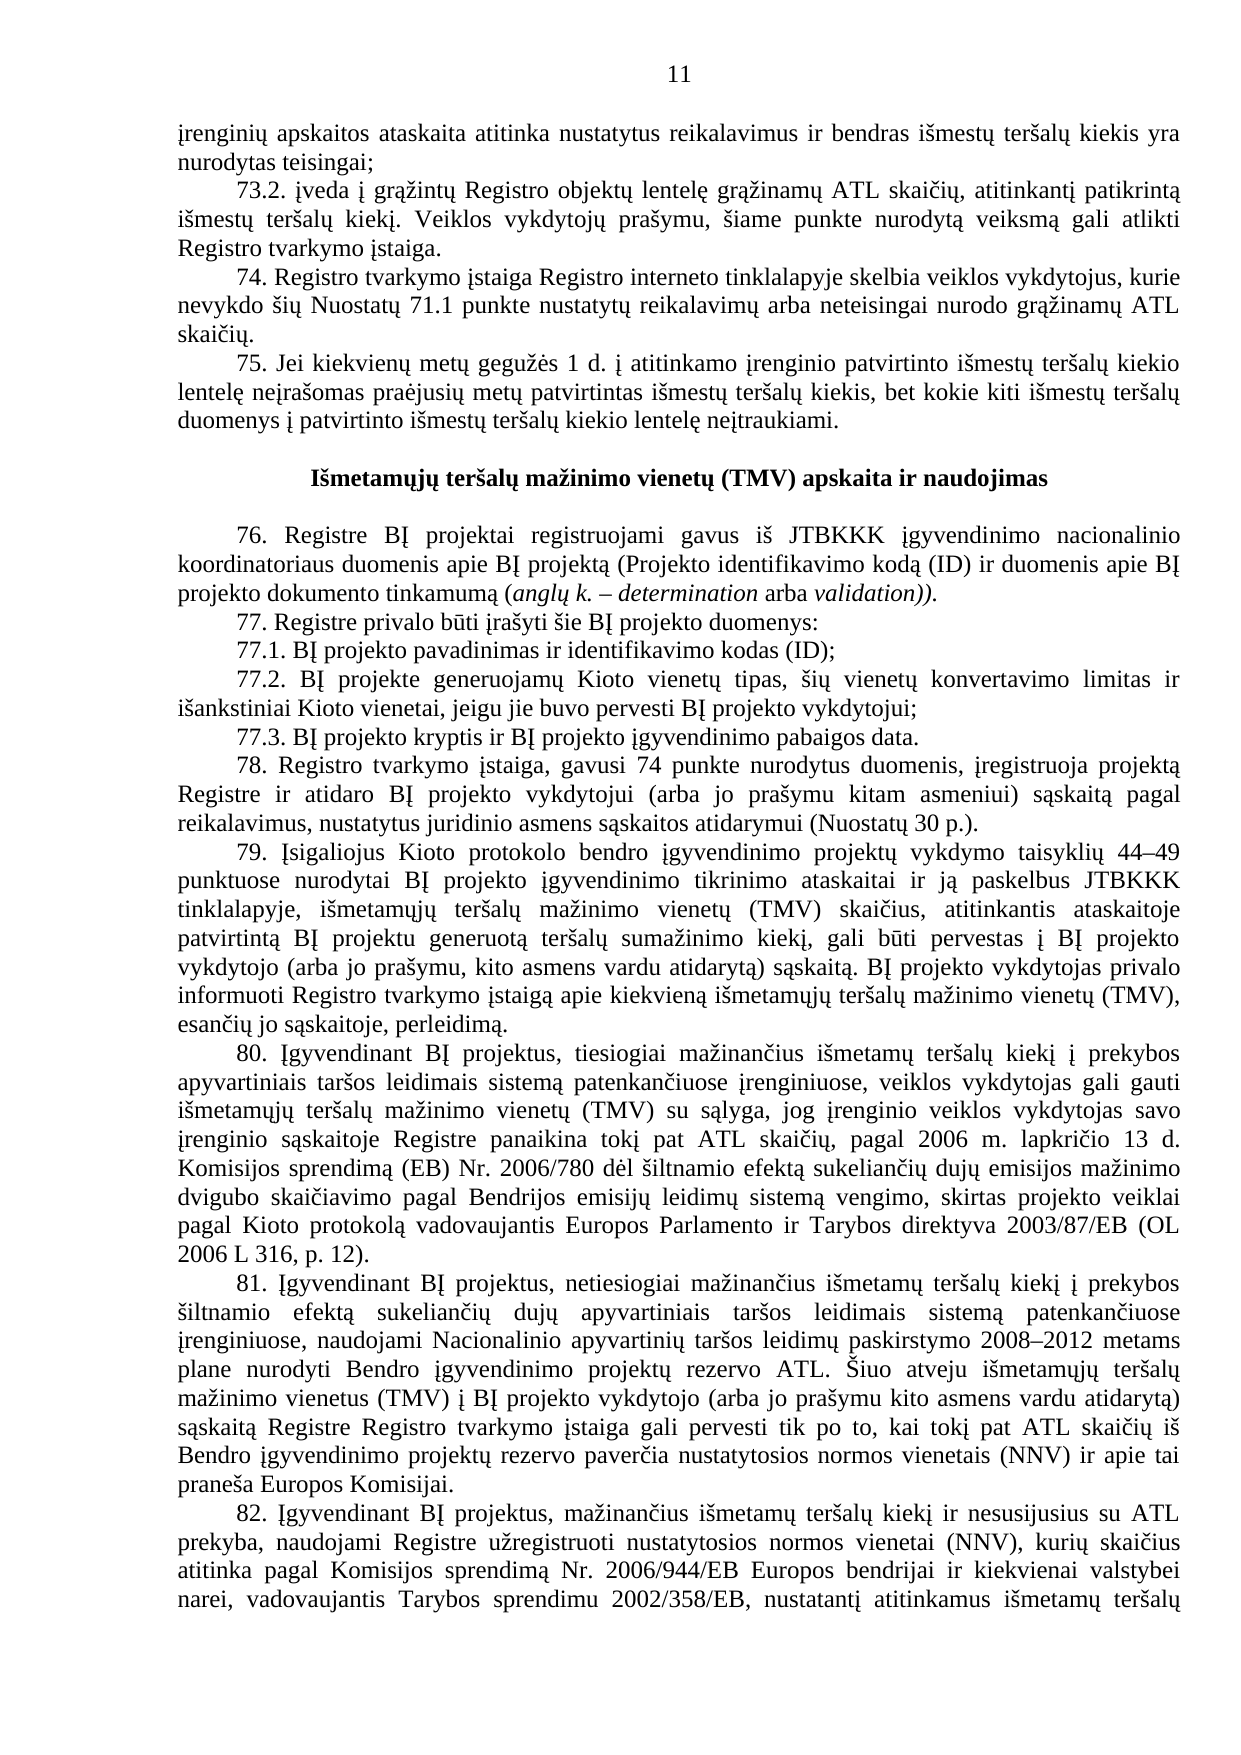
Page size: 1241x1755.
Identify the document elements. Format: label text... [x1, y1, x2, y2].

text 75. Jei kiekvienų metų gegužės 1 d. į atitinkamo įrenginio patvirtinto išmestų teršalų kiekio lentelę neįrašomas praėjusių metų patvirtintas išmestų teršalų kiekis, bet kokie kiti išmestų teršalų duomenys į patvirtinto išmestų teršalų kiekio lentelę neįtraukiami. [177, 348, 1181, 434]
text 81. Įgyvendinant BĮ projektus, netiesiogiai mažinančius išmetamų teršalų kiekį į prekybos šiltnamio efektą sukeliančių dujų apyvartiniais taršos leidimais sistemą patenkančiuose įrenginiuose, naudojami Nacionalinio apyvartinių taršos leidimų paskirstymo 2008–2012 metams plane nurodyti Bendro įgyvendinimo projektų rezervo ATL. Šiuo atveju išmetamųjų teršalų mažinimo vienetus (TMV) į BĮ projekto vykdytojo (arba jo prašymu kito asmens vardu atidarytą) sąskaitą Registre Registro tvarkymo įstaiga gali pervesti tik po to, kai tokį pat ATL skaičių iš Bendro įgyvendinimo projektų rezervo paverčia nustatytosios normos vienetais (NNV) ir apie tai praneša Europos Komisijai. [177, 1268, 1181, 1498]
text Išmetamųjų teršalų mažinimo vienetų (TMV) apskaita ir naudojimas [177, 463, 1181, 492]
text 77. Registre privalo būti įrašyti šie BĮ projekto duomenys: [177, 607, 1181, 636]
text 74. Registro tvarkymo įstaiga Registro interneto tinklalapyje skelbia veiklos vykdytojus, kurie nevykdo šių Nuostatų 71.1 punkte nustatytų reikalavimų arba neteisingai nurodo grąžinamų ATL skaičių. [177, 262, 1181, 348]
text 77.3. BĮ projekto kryptis ir BĮ projekto įgyvendinimo pabaigos data. [177, 722, 1181, 751]
text 73.2. įveda į grąžintų Registro objektų lentelę grąžinamų ATL skaičių, atitinkantį patikrintą išmestų teršalų kiekį. Veiklos vykdytojų prašymu, šiame punkte nurodytą veiksmą gali atlikti Registro tvarkymo įstaiga. [177, 176, 1181, 262]
text 79. Įsigaliojus Kioto protokolo bendro įgyvendinimo projektų vykdymo taisyklių 44–49 punktuose nurodytai BĮ projekto įgyvendinimo tikrinimo ataskaitai ir ją paskelbus JTBKKK tinklalapyje, išmetamųjų teršalų mažinimo vienetų (TMV) skaičius, atitinkantis ataskaitoje patvirtintą BĮ projektu generuotą teršalų sumažinimo kiekį, gali būti pervestas į BĮ projekto vykdytojo (arba jo prašymu, kito asmens vardu atidarytą) sąskaitą. BĮ projekto vykdytojas privalo informuoti Registro tvarkymo įstaigą apie kiekvieną išmetamųjų teršalų mažinimo vienetų (TMV), esančių jo sąskaitoje, perleidimą. [177, 837, 1181, 1038]
text 77.1. BĮ projekto pavadinimas ir identifikavimo kodas (ID); [177, 636, 1181, 664]
text 82. Įgyvendinant BĮ projektus, mažinančius išmetamų teršalų kiekį ir nesusijusius su ATL prekyba, naudojami Registre užregistruoti nustatytosios normos vienetai (NNV), kurių skaičius atitinka pagal Komisijos sprendimą Nr. 2006/944/EB Europos bendrijai ir kiekvienai valstybei narei, vadovaujantis Tarybos sprendimu 2002/358/EB, nustatantį atitinkamus išmetamų teršalų [177, 1498, 1181, 1613]
text 80. Įgyvendinant BĮ projektus, tiesiogiai mažinančius išmetamų teršalų kiekį į prekybos apyvartiniais taršos leidimais sistemą patenkančiuose įrenginiuose, veiklos vykdytojas gali gauti išmetamųjų teršalų mažinimo vienetų (TMV) su sąlyga, jog įrenginio veiklos vykdytojas savo įrenginio sąskaitoje Registre panaikina tokį pat ATL skaičių, pagal 2006 m. lapkričio 13 d. Komisijos sprendimą (EB) Nr. 2006/780 dėl šiltnamio efektą sukeliančių dujų emisijos mažinimo dvigubo skaičiavimo pagal Bendrijos emisijų leidimų sistemą vengimo, skirtas projekto veiklai pagal Kioto protokolą vadovaujantis Europos Parlamento ir Tarybos direktyva 2003/87/EB (OL 2006 L 316, p. 12). [177, 1038, 1181, 1268]
text 78. Registro tvarkymo įstaiga, gavusi 74 punkte nurodytus duomenis, įregistruoja projektą Registre ir atidaro BĮ projekto vykdytojui (arba jo prašymu kitam asmeniui) sąskaitą pagal reikalavimus, nustatytus juridinio asmens sąskaitos atidarymui (Nuostatų 30 p.). [177, 751, 1181, 837]
text 76. Registre BĮ projektai registruojami gavus iš JTBKKK įgyvendinimo nacionalinio koordinatoriaus duomenis apie BĮ projektą (Projekto identifikavimo kodą (ID) ir duomenis apie BĮ projekto dokumento tinkamumą (anglų k. – determination arba validation)). [177, 521, 1181, 607]
text įrenginių apskaitos ataskaita atitinka nustatytus reikalavimus ir bendras išmestų teršalų kiekis yra nurodytas teisingai; [177, 118, 1181, 176]
text 77.2. BĮ projekte generuojamų Kioto vienetų tipas, šių vienetų konvertavimo limitas ir išankstiniai Kioto vienetai, jeigu jie buvo pervesti BĮ projekto vykdytojui; [177, 664, 1181, 722]
